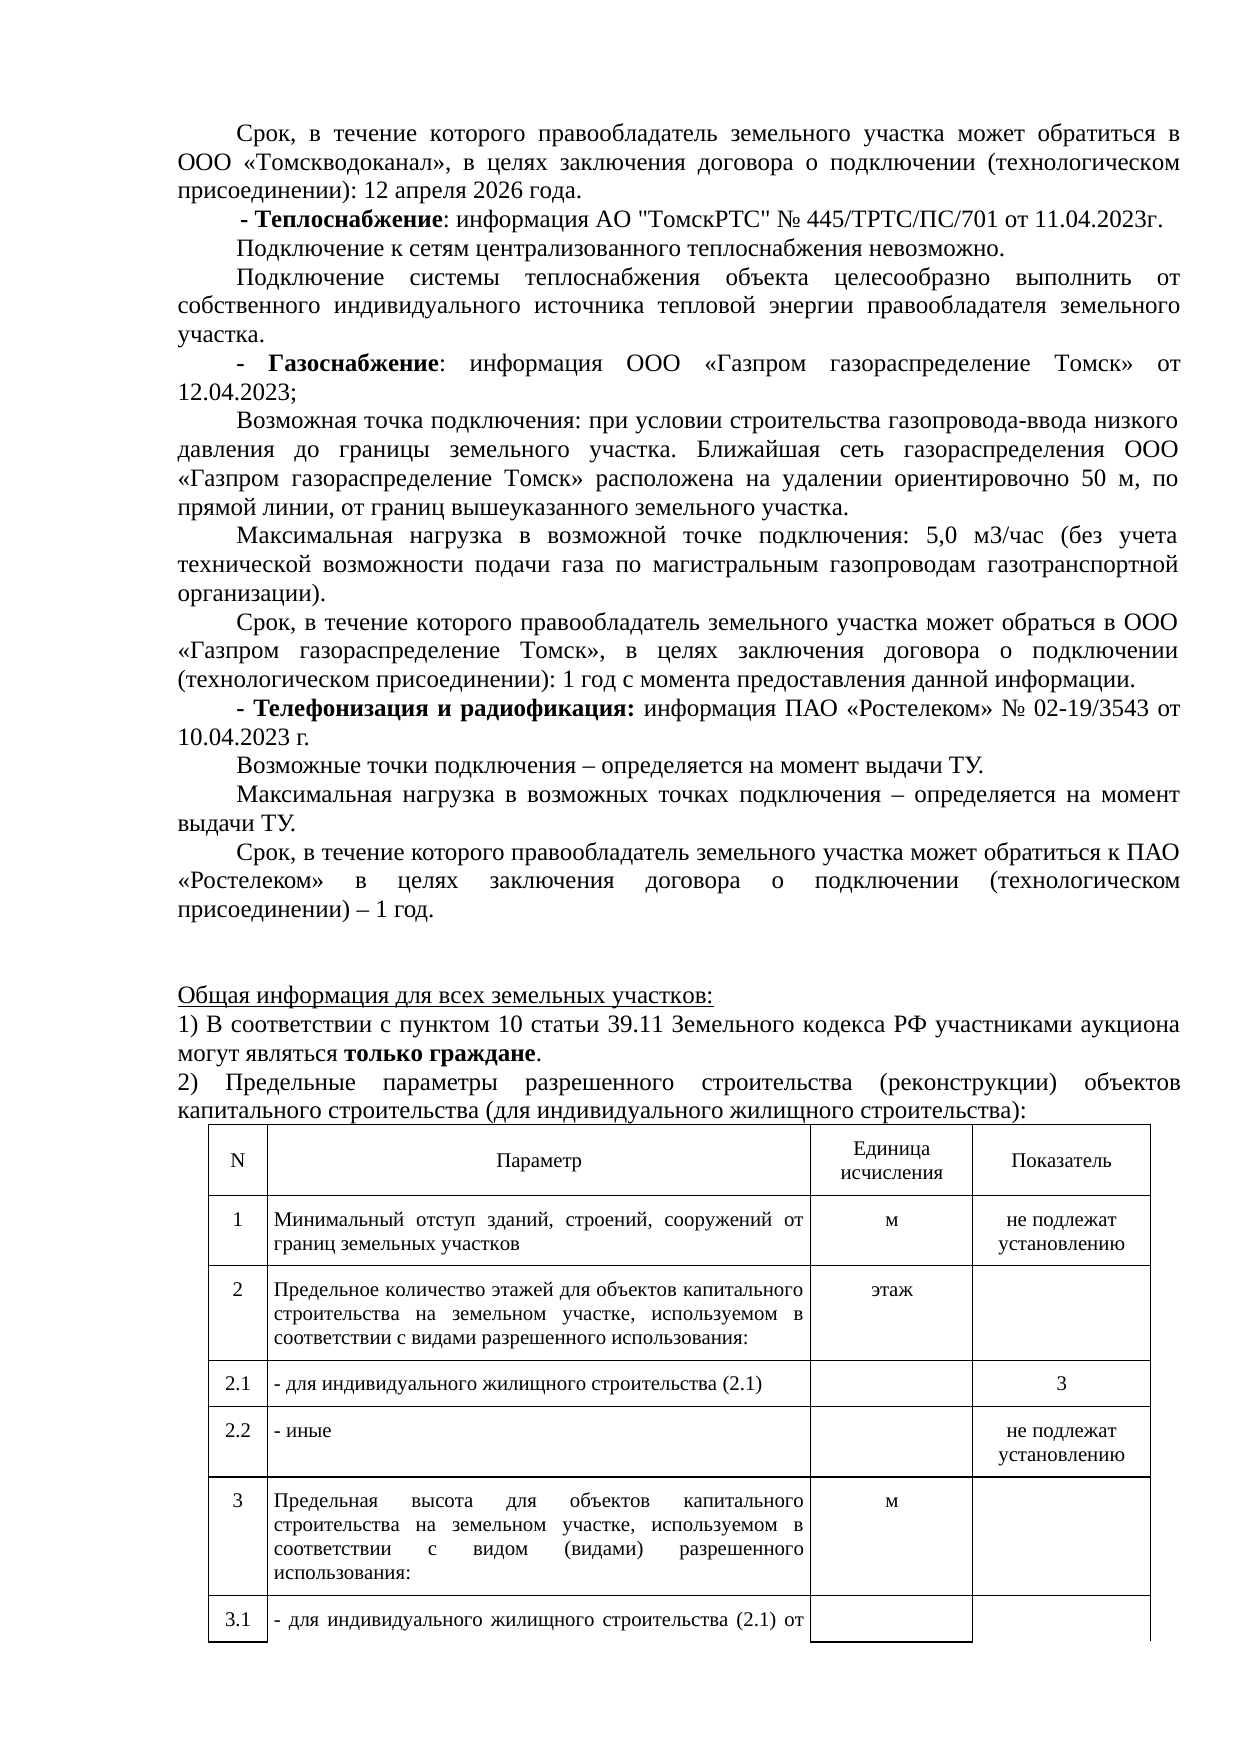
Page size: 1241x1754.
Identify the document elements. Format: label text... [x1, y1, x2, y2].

table_cell не подлежат установлению [973, 1196, 1150, 1265]
text Общая информация для всех земельных участков: [177, 981, 1181, 1009]
text Срок, в течение которого правообладатель земельного участка может обратиться к ПАО «Ростелеком» в целях заключения договора о подключении (технологическом присоединении) – 1 год. [177, 837, 1181, 923]
table_header Параметр [268, 1125, 810, 1195]
table_cell 3.1 [209, 1596, 267, 1641]
table_cell 2.2 [209, 1407, 267, 1476]
table_cell [811, 1596, 972, 1641]
table_cell 2 [209, 1266, 267, 1360]
table_cell - для индивидуального жилищного строительства (2.1) от [268, 1596, 810, 1641]
table_cell 3 [973, 1361, 1150, 1406]
text Максимальная нагрузка в возможных точках подключения – определяется на момент выдачи ТУ. [177, 779, 1181, 837]
text Срок, в течение которого правообладатель земельного участка может обраться в ООО «Газпром газораспределение Томск», в целях заключения договора о подключении (технологическом присоединении): 1 год с момента предоставления данной информации. [177, 607, 1179, 693]
text Срок, в течение которого правообладатель земельного участка может обратиться в ООО «Томскводоканал», в целях заключения договора о подключении (технологическом присоединении): 12 апреля 2026 года. [177, 118, 1181, 204]
table_cell - для индивидуального жилищного строительства (2.1) [268, 1361, 810, 1406]
table_header Показатель [973, 1125, 1150, 1195]
table_cell Предельное количество этажей для объектов капитального строительства на земельном участке, используемом в соответствии с видами разрешенного использования: [268, 1266, 810, 1360]
table_cell [973, 1478, 1150, 1595]
text Возможные точки подключения – определяется на момент выдачи ТУ. [177, 751, 1181, 779]
table_header Единица исчисления [811, 1125, 972, 1195]
text - Газоснабжение: информация ООО «Газпром газораспределение Томск» от 12.04.2023; [177, 348, 1181, 406]
table_header N [209, 1125, 267, 1195]
text 1) В соответствии с пунктом 10 статьи 39.11 Земельного кодекса РФ участниками аукциона могут являться только граждане. [177, 1009, 1181, 1067]
table_cell не подлежат установлению [973, 1407, 1150, 1476]
text - Теплоснабжение: информация АО "ТомскРТС" № 445/ТРТС/ПС/701 от 11.04.2023г. [177, 204, 1181, 233]
table_cell 2.1 [209, 1361, 267, 1406]
text - Телефонизация и радиофикация: информация ПАО «Ростелеком» № 02-19/3543 от 10.04.2023 г. [177, 693, 1181, 751]
table_cell [811, 1361, 972, 1406]
table_cell 3 [209, 1478, 267, 1595]
table_cell [973, 1596, 1150, 1641]
table_cell - иные [268, 1407, 810, 1476]
text Подключение системы теплоснабжения объекта целесообразно выполнить от собственного индивидуального источника тепловой энергии правообладателя земельного участка. [177, 262, 1181, 348]
text Максимальная нагрузка в возможной точке подключения: 5,0 м3/час (без учета технической возможности подачи газа по магистральным газопроводам газотранспортной организации). [177, 521, 1179, 607]
table_cell этаж [811, 1266, 972, 1360]
table_cell Минимальный отступ зданий, строений, сооружений от границ земельных участков [268, 1196, 810, 1265]
table_cell м [811, 1196, 972, 1265]
table_cell 1 [209, 1196, 267, 1265]
table_cell [811, 1407, 972, 1476]
table_cell Предельная высота для объектов капитального строительства на земельном участке, используемом в соответствии с видом (видами) разрешенного использования: [268, 1478, 810, 1595]
text Возможная точка подключения: при условии строительства газопровода-ввода низкого давления до границы земельного участка. Ближайшая сеть газораспределения ООО «Газпром газораспределение Томск» расположена на удалении ориентировочно 50 м, по прямой линии, от границ вышеуказанного земельного участка. [177, 406, 1179, 521]
text 2) Предельные параметры разрешенного строительства (реконструкции) объектов капитального строительства (для индивидуального жилищного строительства): [177, 1067, 1181, 1124]
table_cell м [811, 1478, 972, 1595]
text Подключение к сетям централизованного теплоснабжения невозможно. [177, 233, 1181, 262]
table_cell [973, 1266, 1150, 1360]
